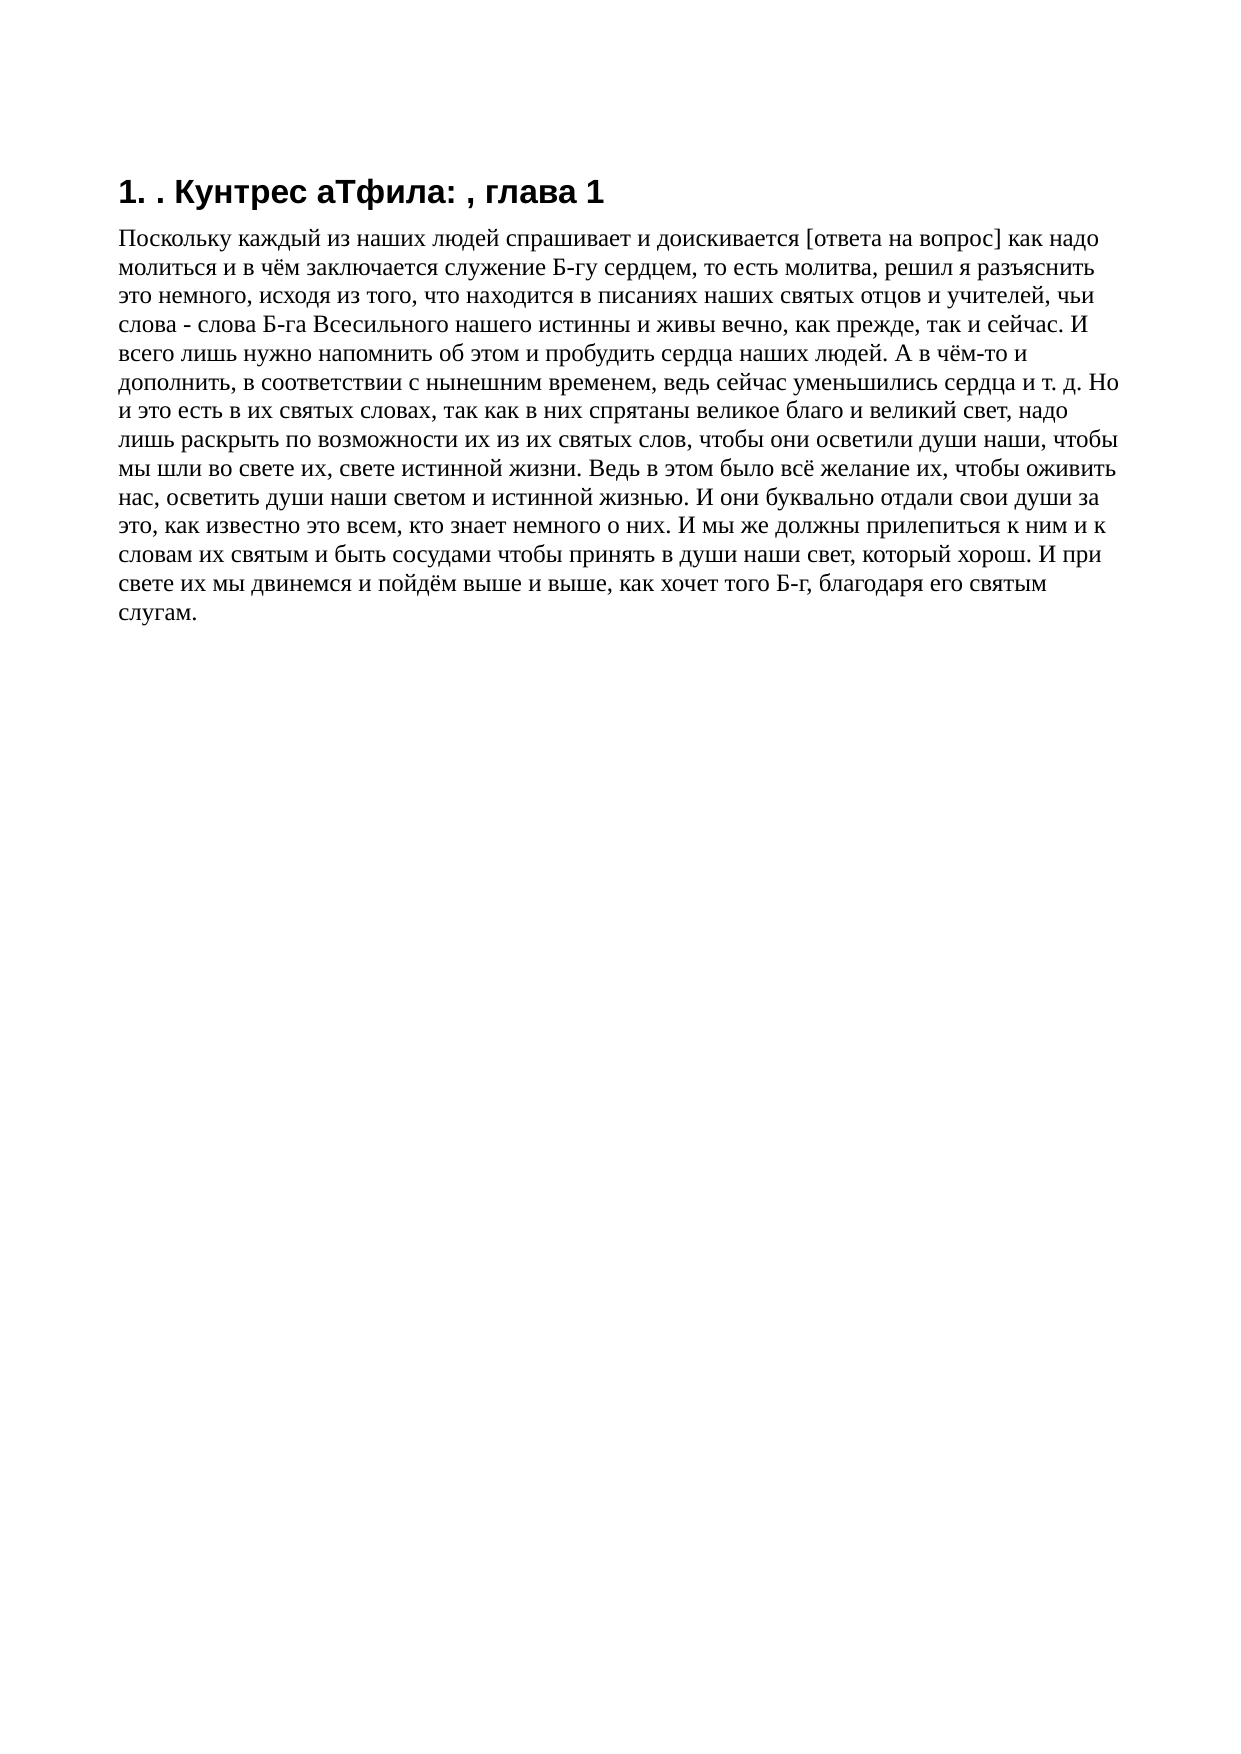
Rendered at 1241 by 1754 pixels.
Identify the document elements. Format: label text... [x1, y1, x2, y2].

subtitle . Кунтрес аТфила: , глава 1 [118, 147, 1122, 176]
text Поскольку каждый из наших людей спрашивает и доискивается [ответа на вопрос] как надо молиться и в чём заключается служение Б-гу сердцем, то есть молитва, решил я разъяснить это немного, исходя из того, что находится в писаниях наших святых отцов и учителей, чьи слова - слова Б-га Всесильного нашего истинны и живы вечно, как прежде, так и сейчас. И всего лишь нужно напомнить об этом и пробудить сердца наших людей. А в чём-то и дополнить, в соответствии с нынешним временем, ведь сейчас уменьшились сердца и т. д. Но и это есть в их святых словах, так как в них спрятаны великое благо и великий свет, надо лишь раскрыть по возможности их из их святых слов, чтобы они осветили души наши, чтобы мы шли во свете их, свете истинной жизни. Ведь в этом было всё желание их, чтобы оживить нас, осветить души наши светом и истинной жизнью. И они буквально отдали свои души за это, как известно это всем, кто знает немного о них. И мы же должны прилепиться к ним и к словам их святым и быть сосудами чтобы принять в души наши свет, который хорош. И при свете их мы двинемся и пойдём выше и выше, как хочет того Б-г, благодаря его святым слугам. [118, 176, 1122, 578]
